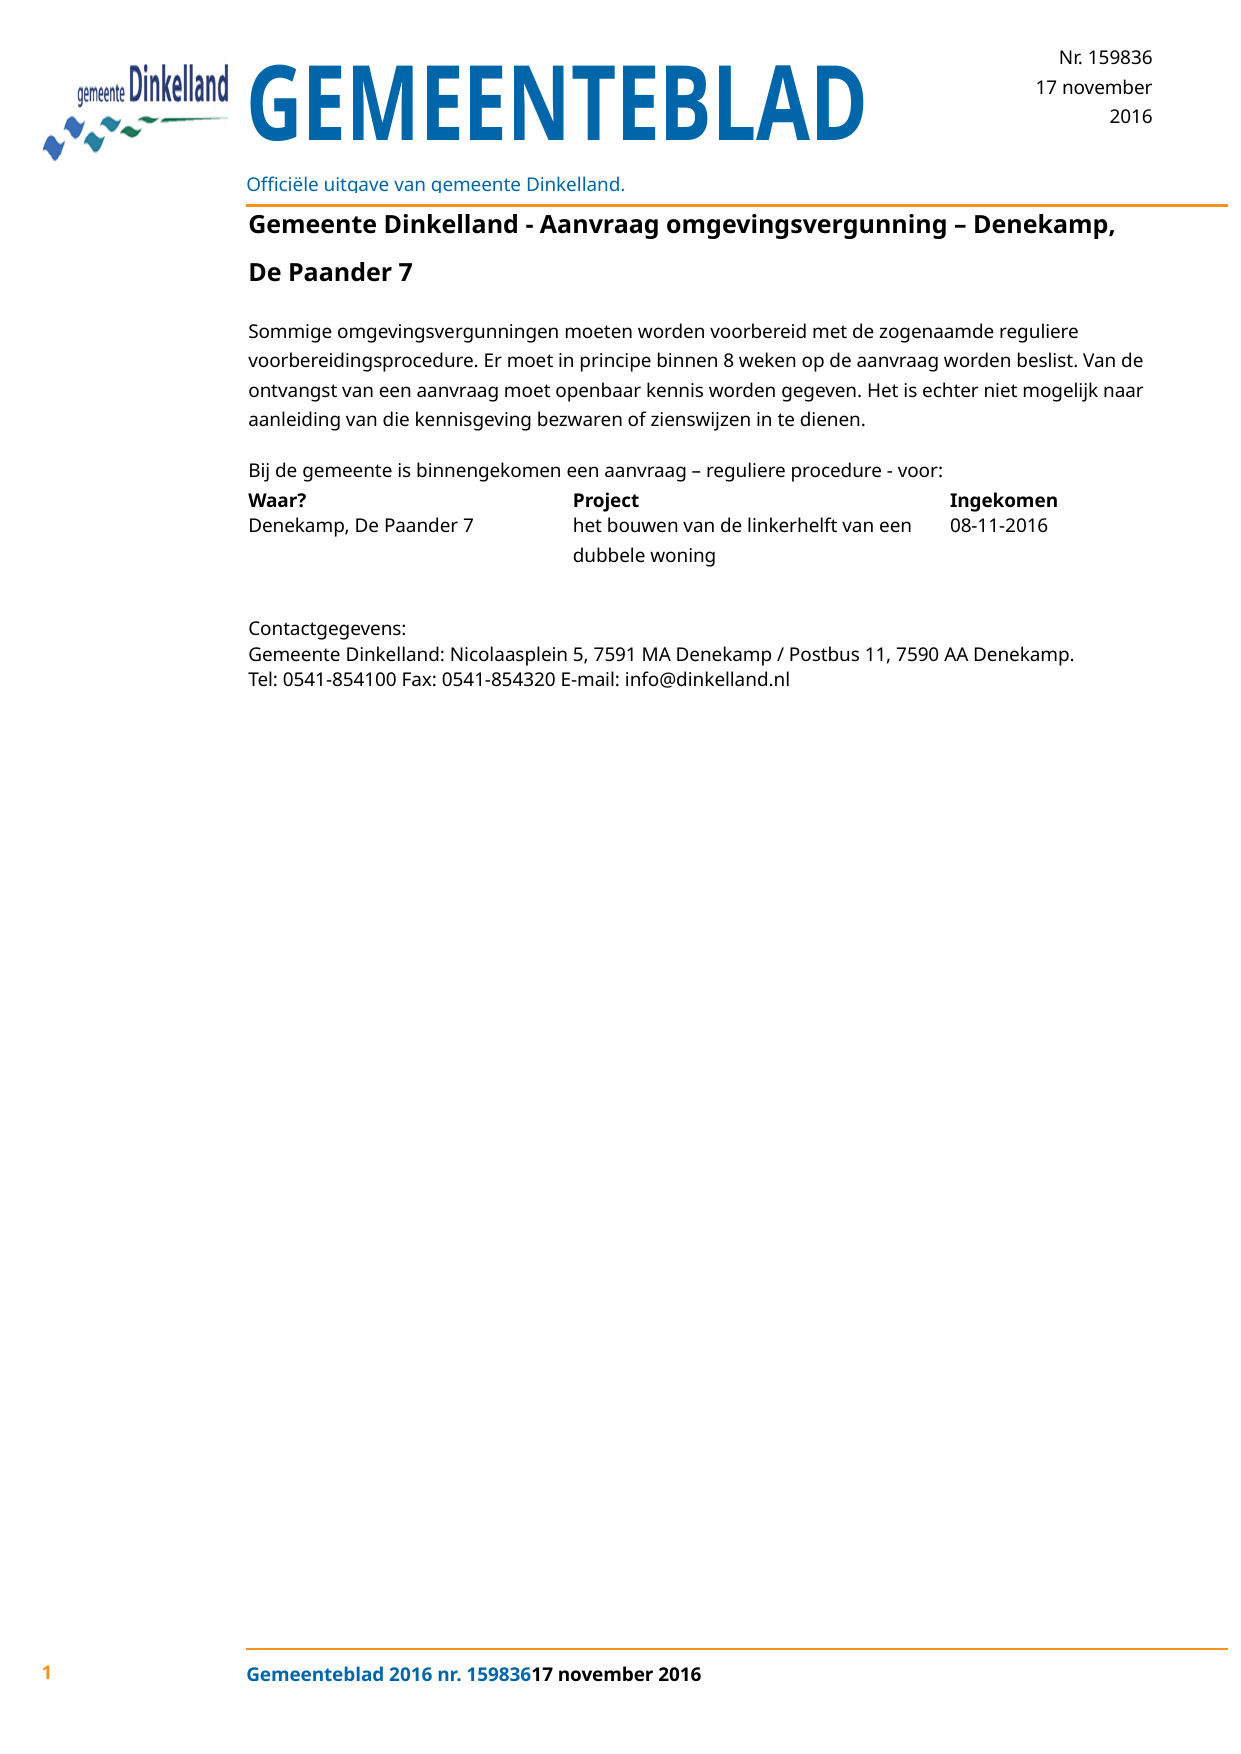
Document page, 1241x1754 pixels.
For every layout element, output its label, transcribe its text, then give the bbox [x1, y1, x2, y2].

text Gemeente Dinkelland: Nicolaasplein 5, 7591 MA Denekamp / Postbus 11, 7590 AA Denekamp. [248, 641, 1152, 666]
picture [41, 47, 231, 172]
table_header Waar? [248, 487, 573, 512]
text Tel: 0541-854100 Fax: 0541-854320 E-mail: info@dinkelland.nl [248, 666, 1152, 692]
text Contactgegevens: [248, 615, 1152, 641]
text Bij de gemeente is binnengekomen een aanvraag – reguliere procedure - voor: [248, 457, 1152, 483]
table_cell Denekamp, De Paander 7 [248, 513, 573, 568]
table_cell 08-11-2016 [950, 513, 1152, 568]
table_header Project [573, 487, 950, 512]
table_header Ingekomen [950, 487, 1152, 512]
text Gemeente Dinkelland - Aanvraag omgevingsvergunning – Denekamp, De Paander 7 [248, 207, 1152, 288]
text Sommige omgevingsvergunningen moeten worden voorbereid met de zogenaamde reguliere voorbereidingsprocedure. Er moet in principe binnen 8 weken op de aanvraag worden beslist. Van de ontvangst van een aanvraag moet openbaar kennis worden gegeven. Het is echter niet mogelijk naar aanleiding van die kennisgeving bezwaren of zienswijzen in te dienen. [248, 318, 1152, 432]
table_cell het bouwen van de linkerhelft van een dubbele woning [573, 513, 950, 568]
